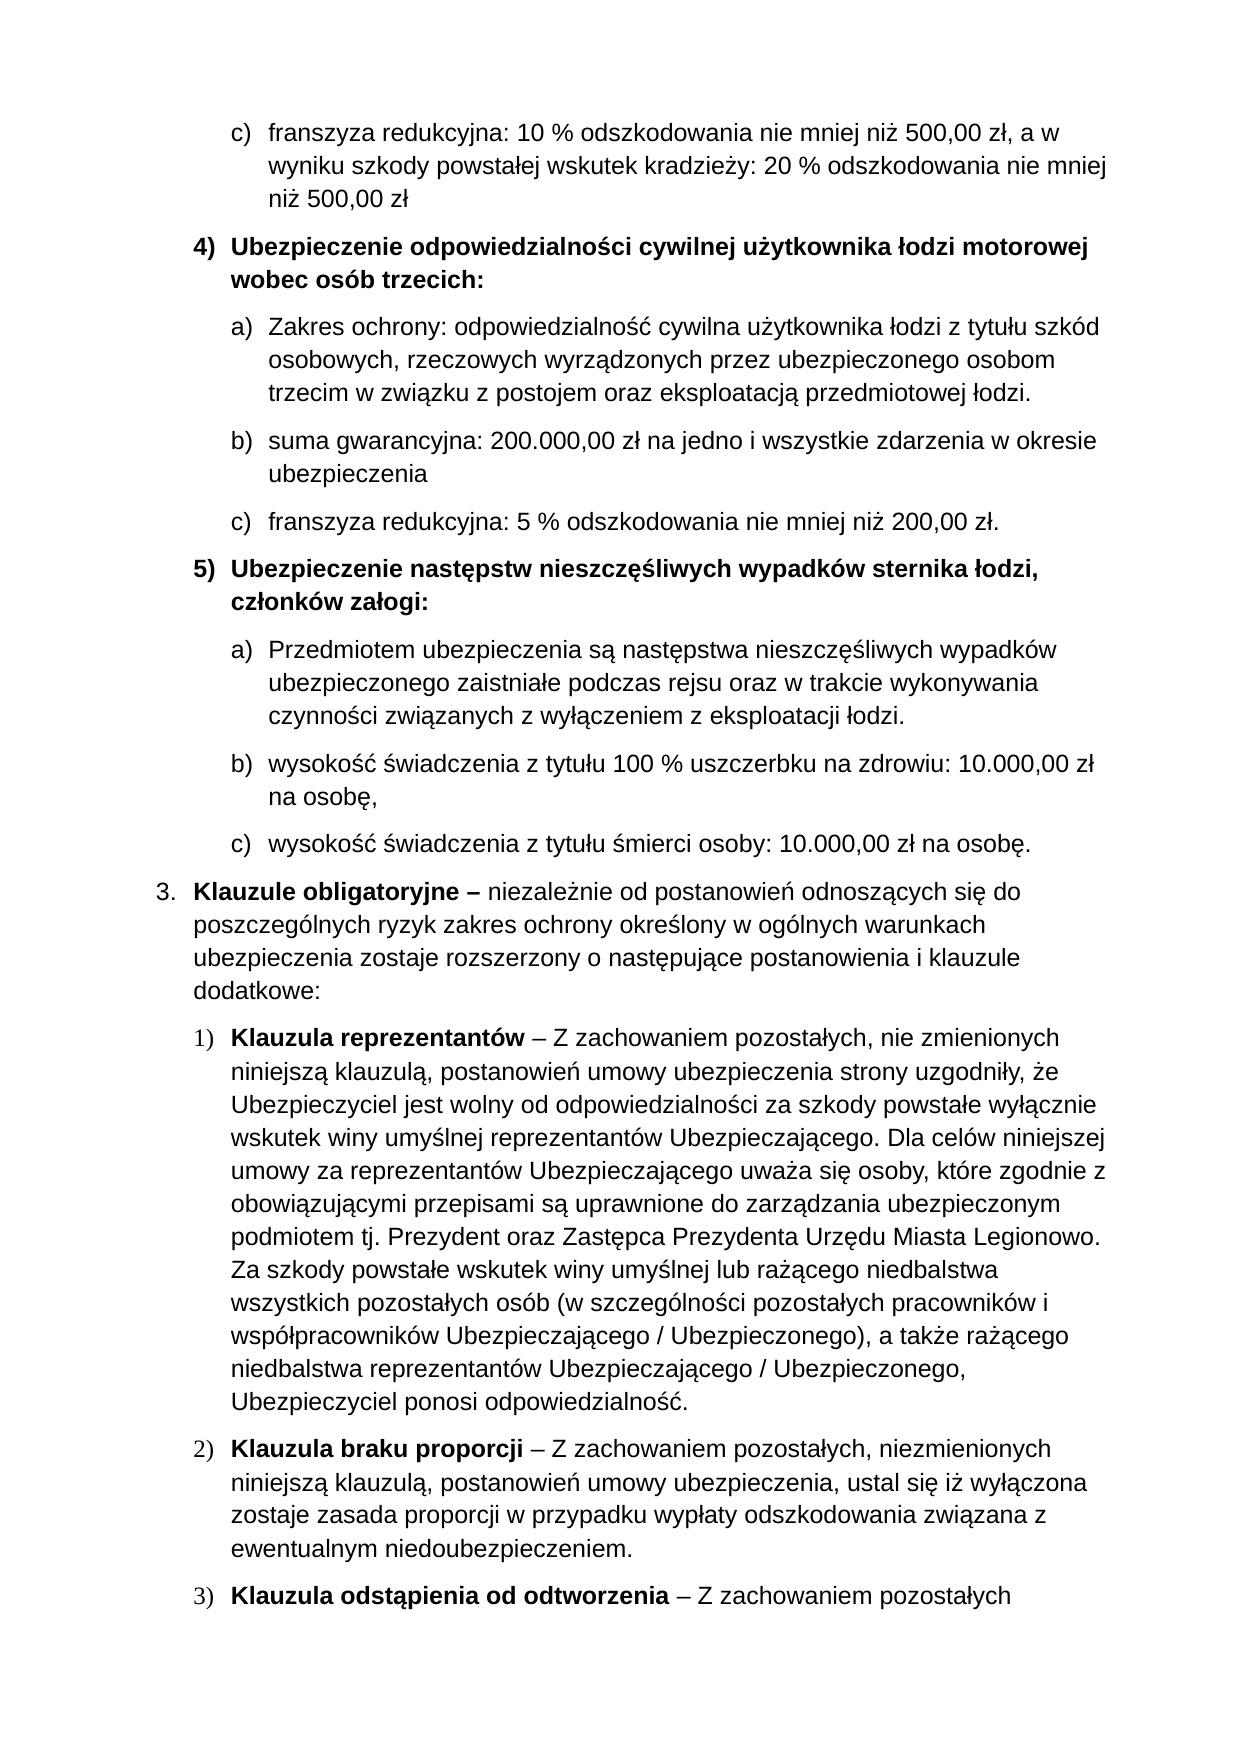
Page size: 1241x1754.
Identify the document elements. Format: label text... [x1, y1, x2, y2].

list Klauzula odstąpienia od odtworzenia – Z zachowaniem pozostałych [193, 1581, 1122, 1610]
list Klauzula braku proporcji – Z zachowaniem pozostałych, niezmienionych niniejszą klauzulą, postanowień umowy ubezpieczenia, ustal się iż wyłączona zostaje zasada proporcji w przypadku wypłaty odszkodowania związana z ewentualnym niedoubezpieczeniem. [193, 1434, 1122, 1562]
list wysokość świadczenia z tytułu śmierci osoby: 10.000,00 zł na osobę. [231, 829, 1122, 858]
list franszyza redukcyjna: 5 % odszkodowania nie mniej niż 200,00 zł. [231, 507, 1122, 535]
list suma gwarancyjna: 200.000,00 zł na jedno i wszystkie zdarzenia w okresie ubezpieczenia [231, 426, 1122, 488]
list Ubezpieczenie następstw nieszczęśliwych wypadków sternika łodzi, członków załogi: [193, 554, 1122, 616]
list franszyza redukcyjna: 10 % odszkodowania nie mniej niż 500,00 zł, a w wyniku szkody powstałej wskutek kradzieży: 20 % odszkodowania nie mniej niż 500,00 zł [231, 118, 1122, 213]
list Zakres ochrony: odpowiedzialność cywilna użytkownika łodzi z tytułu szkód osobowych, rzeczowych wyrządzonych przez ubezpieczonego osobom trzecim w związku z postojem oraz eksploatacją przedmiotowej łodzi. [231, 312, 1122, 407]
list Ubezpieczenie odpowiedzialności cywilnej użytkownika łodzi motorowej wobec osób trzecich: [193, 232, 1122, 293]
list wysokość świadczenia z tytułu 100 % uszczerbku na zdrowiu: 10.000,00 zł na osobę, [231, 748, 1122, 810]
list Przedmiotem ubezpieczenia są następstwa nieszczęśliwych wypadków ubezpieczonego zaistniałe podczas rejsu oraz w trakcie wykonywania czynności związanych z wyłączeniem z eksploatacji łodzi. [231, 635, 1122, 730]
list Klauzule obligatoryjne – niezależnie od postanowień odnoszących się do poszczególnych ryzyk zakres ochrony określony w ogólnych warunkach ubezpieczenia zostaje rozszerzony o następujące postanowienia i klauzule dodatkowe: [156, 877, 1122, 1004]
list Klauzula reprezentantów – Z zachowaniem pozostałych, nie zmienionych niniejszą klauzulą, postanowień umowy ubezpieczenia strony uzgodniły, że Ubezpieczyciel jest wolny od odpowiedzialności za szkody powstałe wyłącznie wskutek winy umyślnej reprezentantów Ubezpieczającego. Dla celów niniejszej umowy za reprezentantów Ubezpieczającego uważa się osoby, które zgodnie z obowiązującymi przepisami są uprawnione do zarządzania ubezpieczonym podmiotem tj. Prezydent oraz Zastępca Prezydenta Urzędu Miasta Legionowo. Za szkody powstałe wskutek winy umyślnej lub rażącego niedbalstwa wszystkich pozostałych osób (w szczególności pozostałych pracowników i współpracowników Ubezpieczającego / Ubezpieczonego), a także rażącego niedbalstwa reprezentantów Ubezpieczającego / Ubezpieczonego, Ubezpieczyciel ponosi odpowiedzialność. [193, 1023, 1122, 1416]
